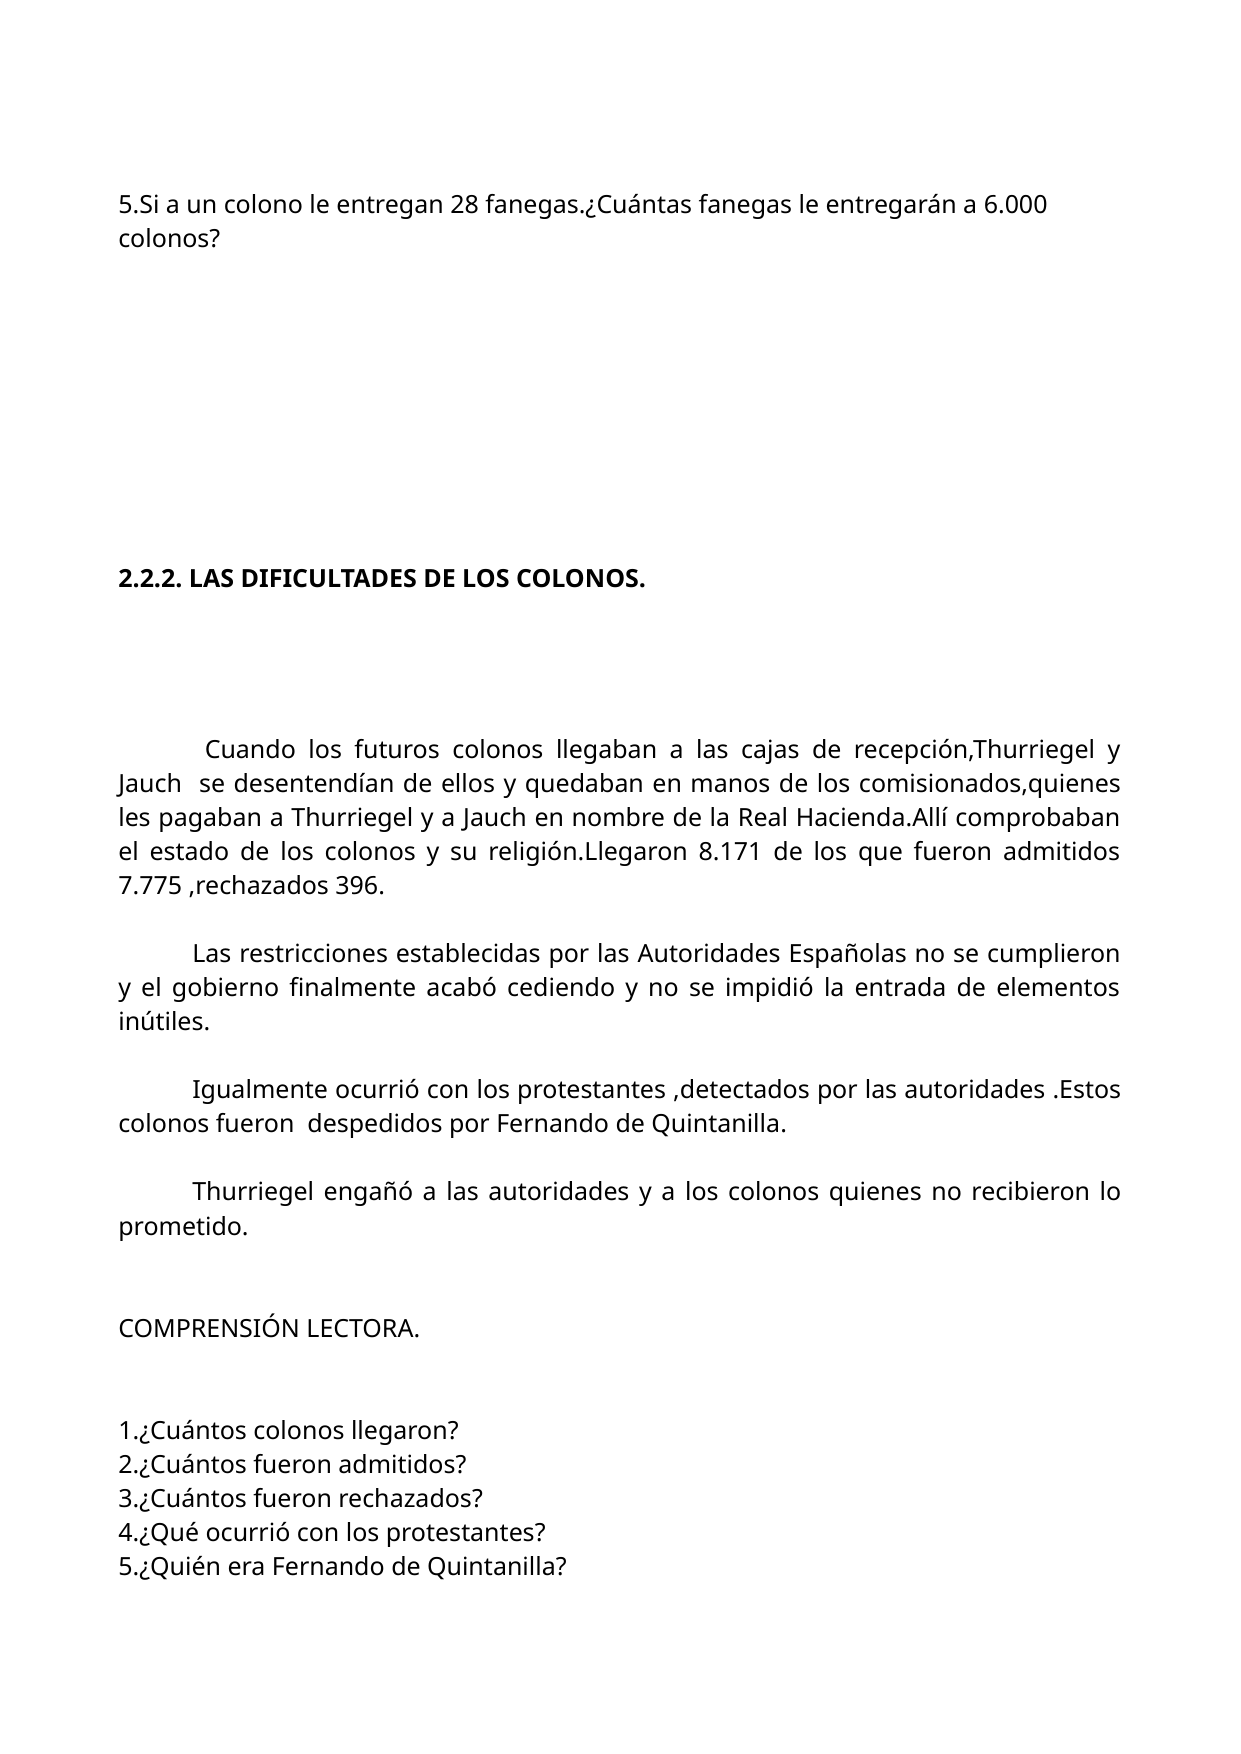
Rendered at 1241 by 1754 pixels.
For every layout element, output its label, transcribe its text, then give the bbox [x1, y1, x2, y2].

text 5.¿Quién era Fernando de Quintanilla? [118, 1549, 1122, 1583]
text COMPRENSIÓN LECTORA. [118, 1310, 1122, 1344]
text 2.¿Cuántos fueron admitidos? [118, 1447, 1122, 1481]
text Igualmente ocurrió con los protestantes ,detectados por las autoridades .Estos colonos fueron despedidos por Fernando de Quintanilla. [118, 1072, 1122, 1140]
text Cuando los futuros colonos llegaban a las cajas de recepción,Thurriegel y Jauch se desentendían de ellos y quedaban en manos de los comisionados,quienes les pagaban a Thurriegel y a Jauch en nombre de la Real Hacienda.Allí comprobaban el estado de los colonos y su religión.Llegaron 8.171 de los que fueron admitidos 7.775 ,rechazados 396. [118, 731, 1122, 902]
text 1.¿Cuántos colonos llegaron? [118, 1412, 1122, 1447]
text 5.Si a un colono le entregan 28 fanegas.¿Cuántas fanegas le entregarán a 6.000 colonos? [118, 186, 1122, 254]
text 3.¿Cuántos fueron rechazados? [118, 1481, 1122, 1515]
text 2.2.2. LAS DIFICULTADES DE LOS COLONOS. [118, 561, 1122, 595]
text 4.¿Qué ocurrió con los protestantes? [118, 1515, 1122, 1549]
text Las restricciones establecidas por las Autoridades Españolas no se cumplieron y el gobierno finalmente acabó cediendo y no se impidió la entrada de elementos inútiles. [118, 936, 1122, 1038]
text Thurriegel engañó a las autoridades y a los colonos quienes no recibieron lo prometido. [118, 1174, 1122, 1242]
